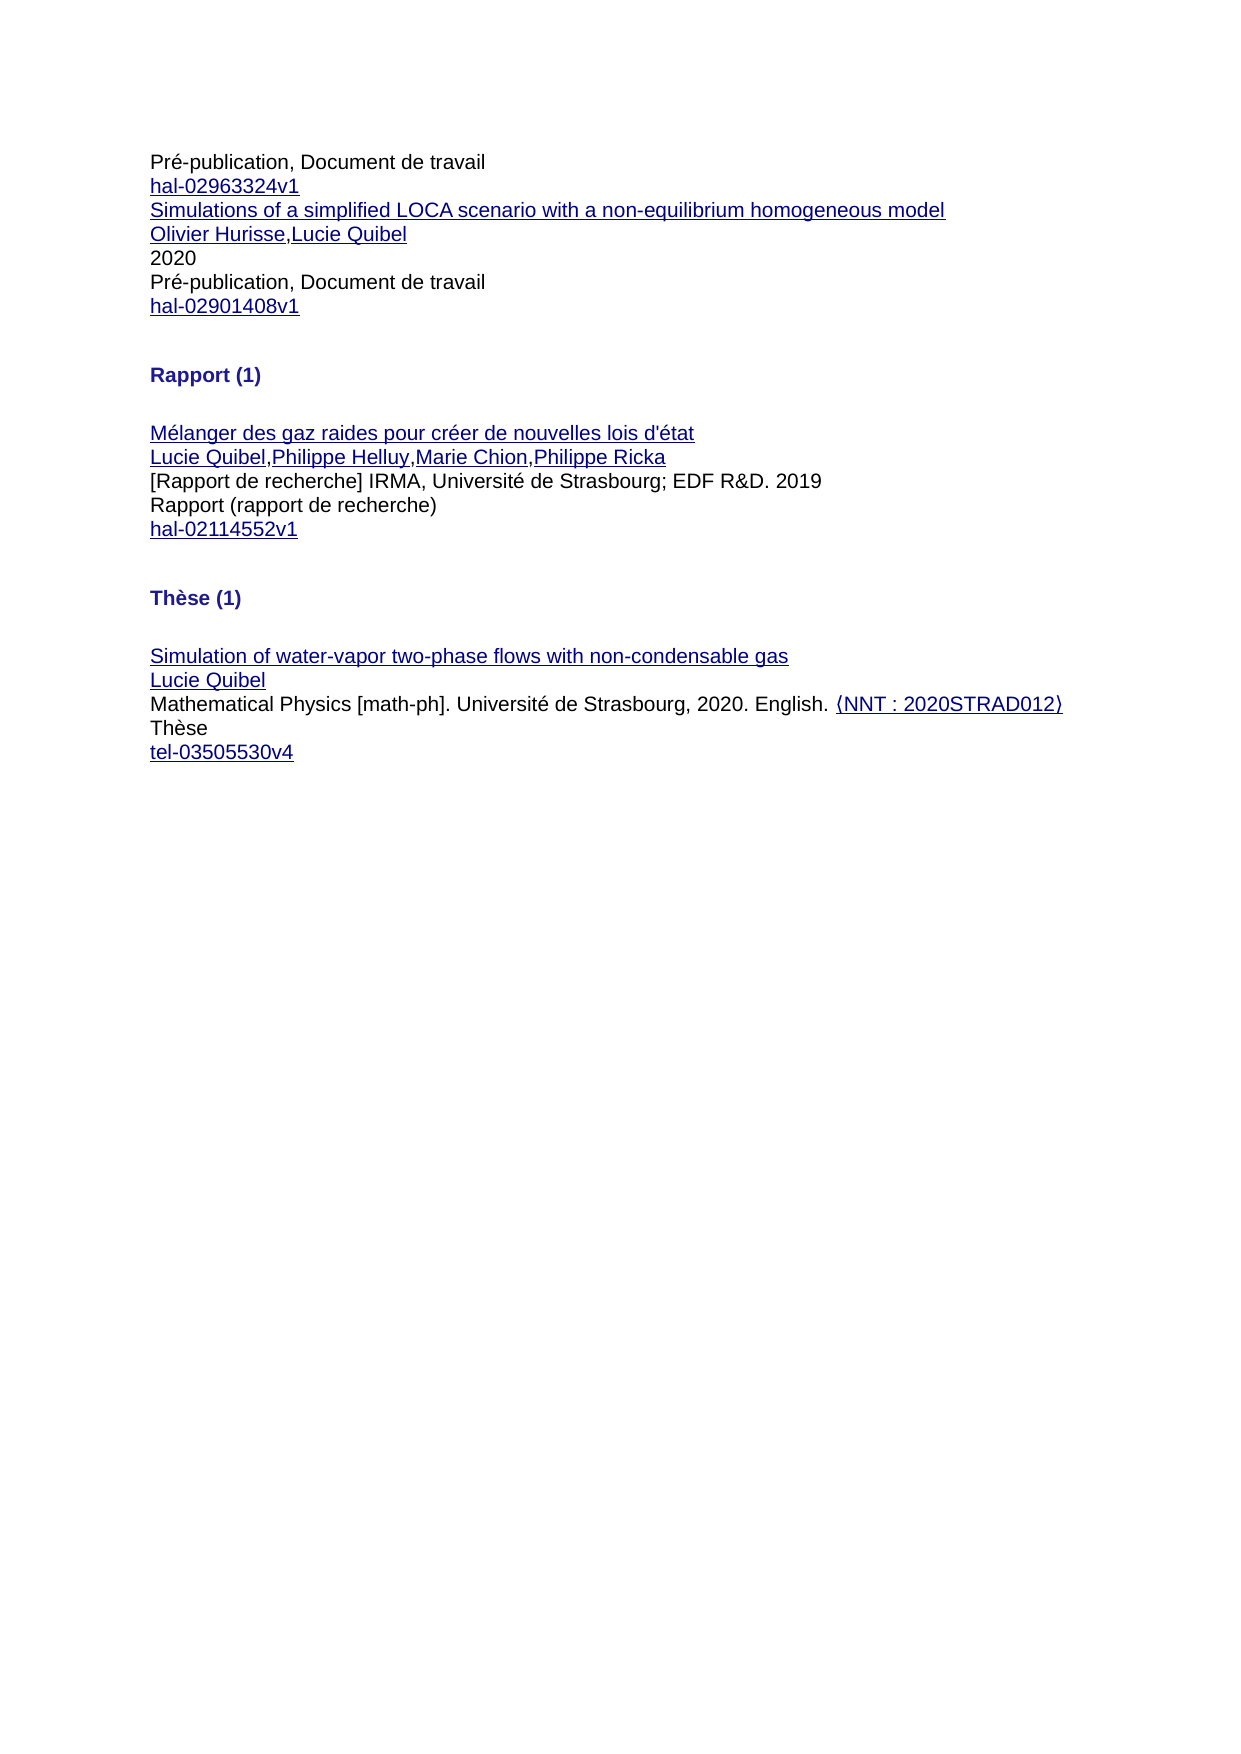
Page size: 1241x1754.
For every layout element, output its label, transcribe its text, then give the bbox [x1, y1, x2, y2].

subtitle Thèse (1) [150, 585, 1090, 609]
table_header Simulation of water-vapor two-phase flows with non-condensable gas Lucie Quibel Mathematical Physics [math-ph]. Université de Strasbourg, 2020. English. ⟨NNT : 2020STRAD012⟩ Thèse tel-03505530v4 [150, 644, 1090, 763]
table_header Mélanger des gaz raides pour créer de nouvelles lois d'état Lucie Quibel,Philippe Helluy,Marie Chion,Philippe Ricka [Rapport de recherche] IRMA, Université de Strasbourg; EDF R&D. 2019 Rapport (rapport de recherche) hal-02114552v1 [150, 421, 1090, 541]
subtitle Rapport (1) [150, 362, 1090, 386]
table_cell Simulations of a simplified LOCA scenario with a non-equilibrium homogeneous model Olivier Hurisse,Lucie Quibel 2020 Pré-publication, Document de travail hal-02901408v1 [150, 198, 1090, 318]
table_header Pré-publication, Document de travail hal-02963324v1 [150, 150, 1090, 198]
